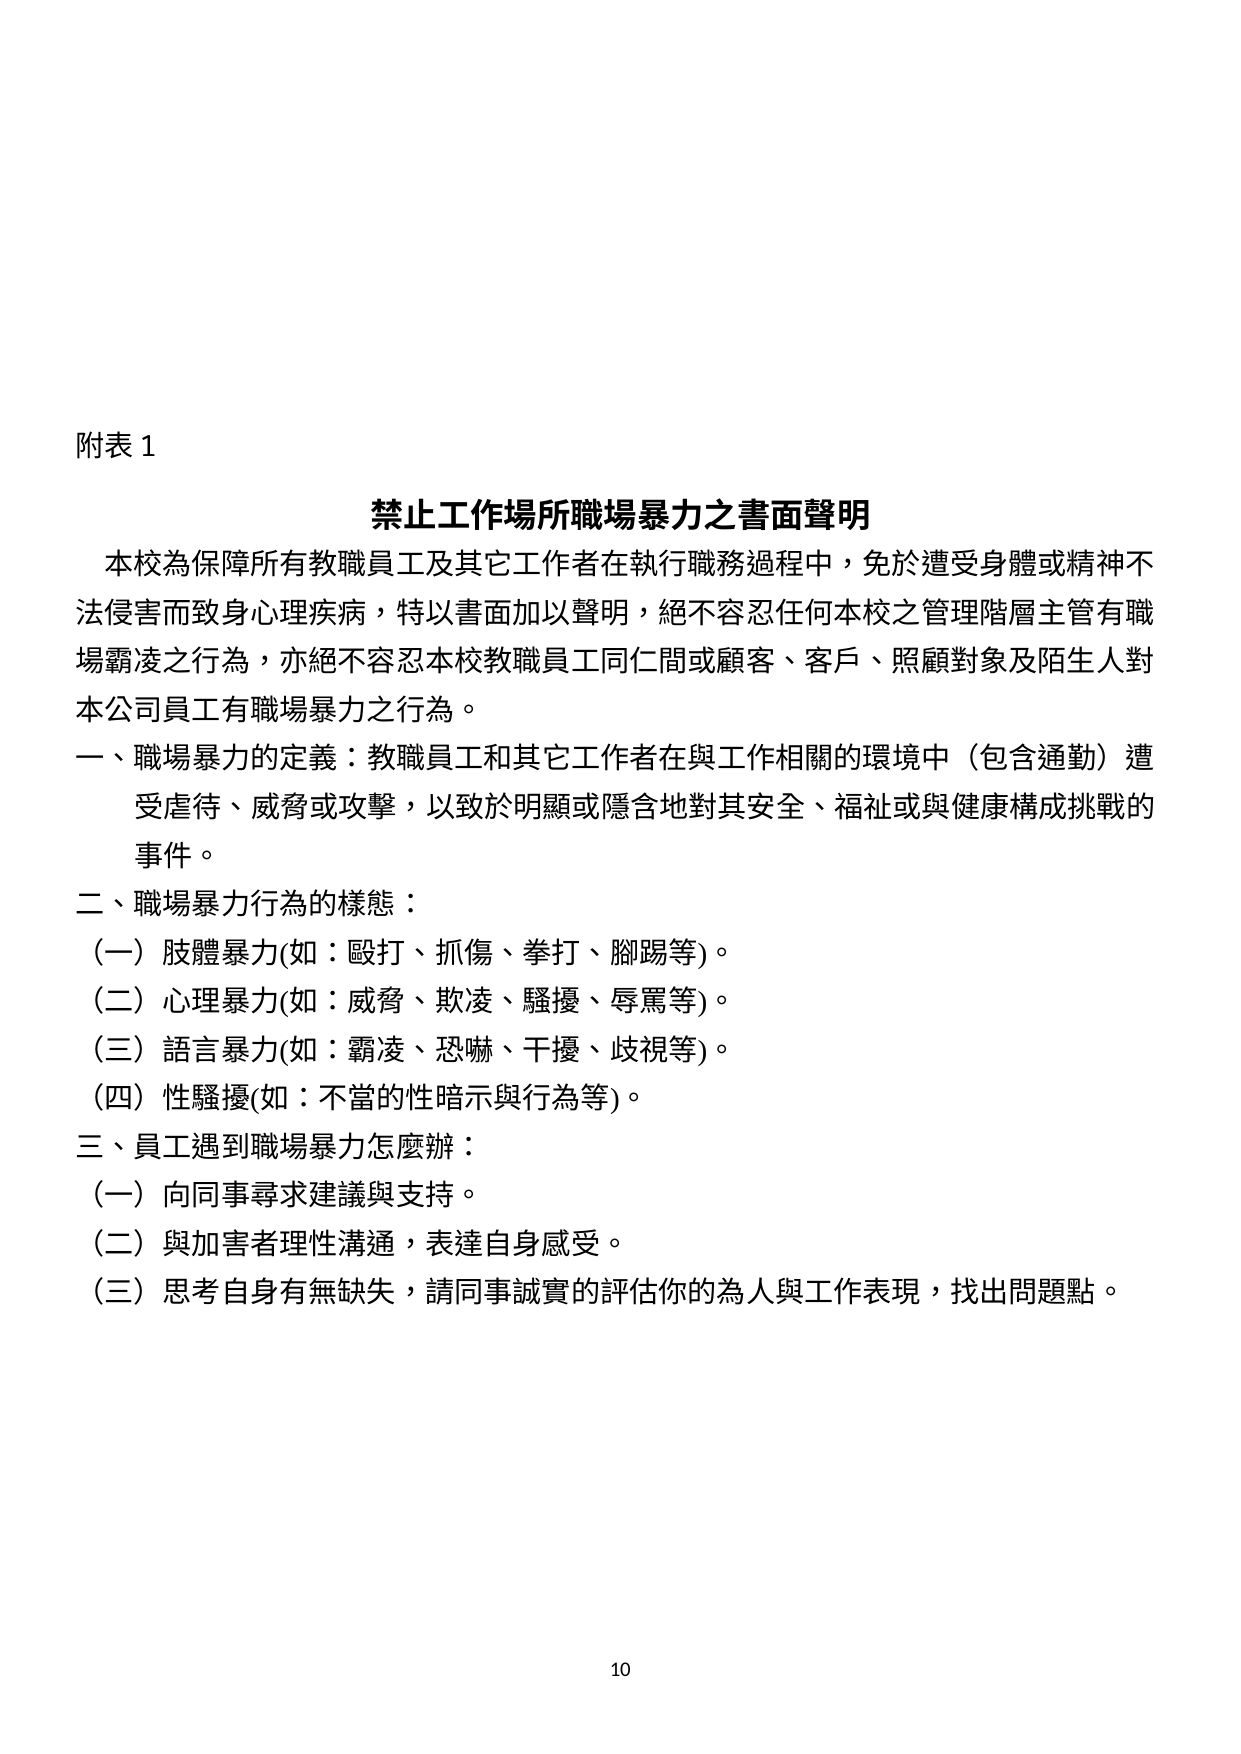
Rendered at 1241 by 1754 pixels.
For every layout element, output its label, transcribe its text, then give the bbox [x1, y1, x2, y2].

text （四）性騷擾(如：不當的性暗示與行為等)。 [75, 1075, 1165, 1117]
text 本校為保障所有教職員工及其它工作者在執行職務過程中，免於遭受身體或精神不法侵害而致身心理疾病，特以書面加以聲明，絕不容忍任何本校之管理階層主管有職場霸凌之行為，亦絕不容忍本校教職員工同仁間或顧客、客戶、照顧對象及陌生人對本公司員工有職場暴力之行為。 [75, 541, 1165, 729]
text （三）思考自身有無缺失，請同事誠實的評估你的為人與工作表現，找出問題點。 [75, 1269, 1165, 1311]
text （三）語言暴力(如：霸凌、恐嚇、干擾、歧視等)。 [75, 1026, 1165, 1069]
text 一、職場暴力的定義：教職員工和其它工作者在與工作相關的環境中（包含通勤）遭受虐待、威脅或攻擊，以致於明顯或隱含地對其安全、福祉或與健康構成挑戰的事件。 [75, 735, 1165, 874]
text （一）向同事尋求建議與支持。 [75, 1172, 1165, 1214]
text （二）與加害者理性溝通，表達自身感受。 [75, 1221, 1165, 1263]
text 三、員工遇到職場暴力怎麼辦： [75, 1123, 1165, 1166]
text 附表1 [75, 422, 1165, 465]
text 禁止工作場所職場暴力之書面聲明 [75, 471, 1165, 534]
text （一）肢體暴力(如：毆打、抓傷、拳打、腳踢等)。 [75, 929, 1165, 972]
text 二、職場暴力行為的樣態： [75, 881, 1165, 923]
text （二）心理暴力(如：威脅、欺凌、騷擾、辱罵等)。 [75, 978, 1165, 1020]
